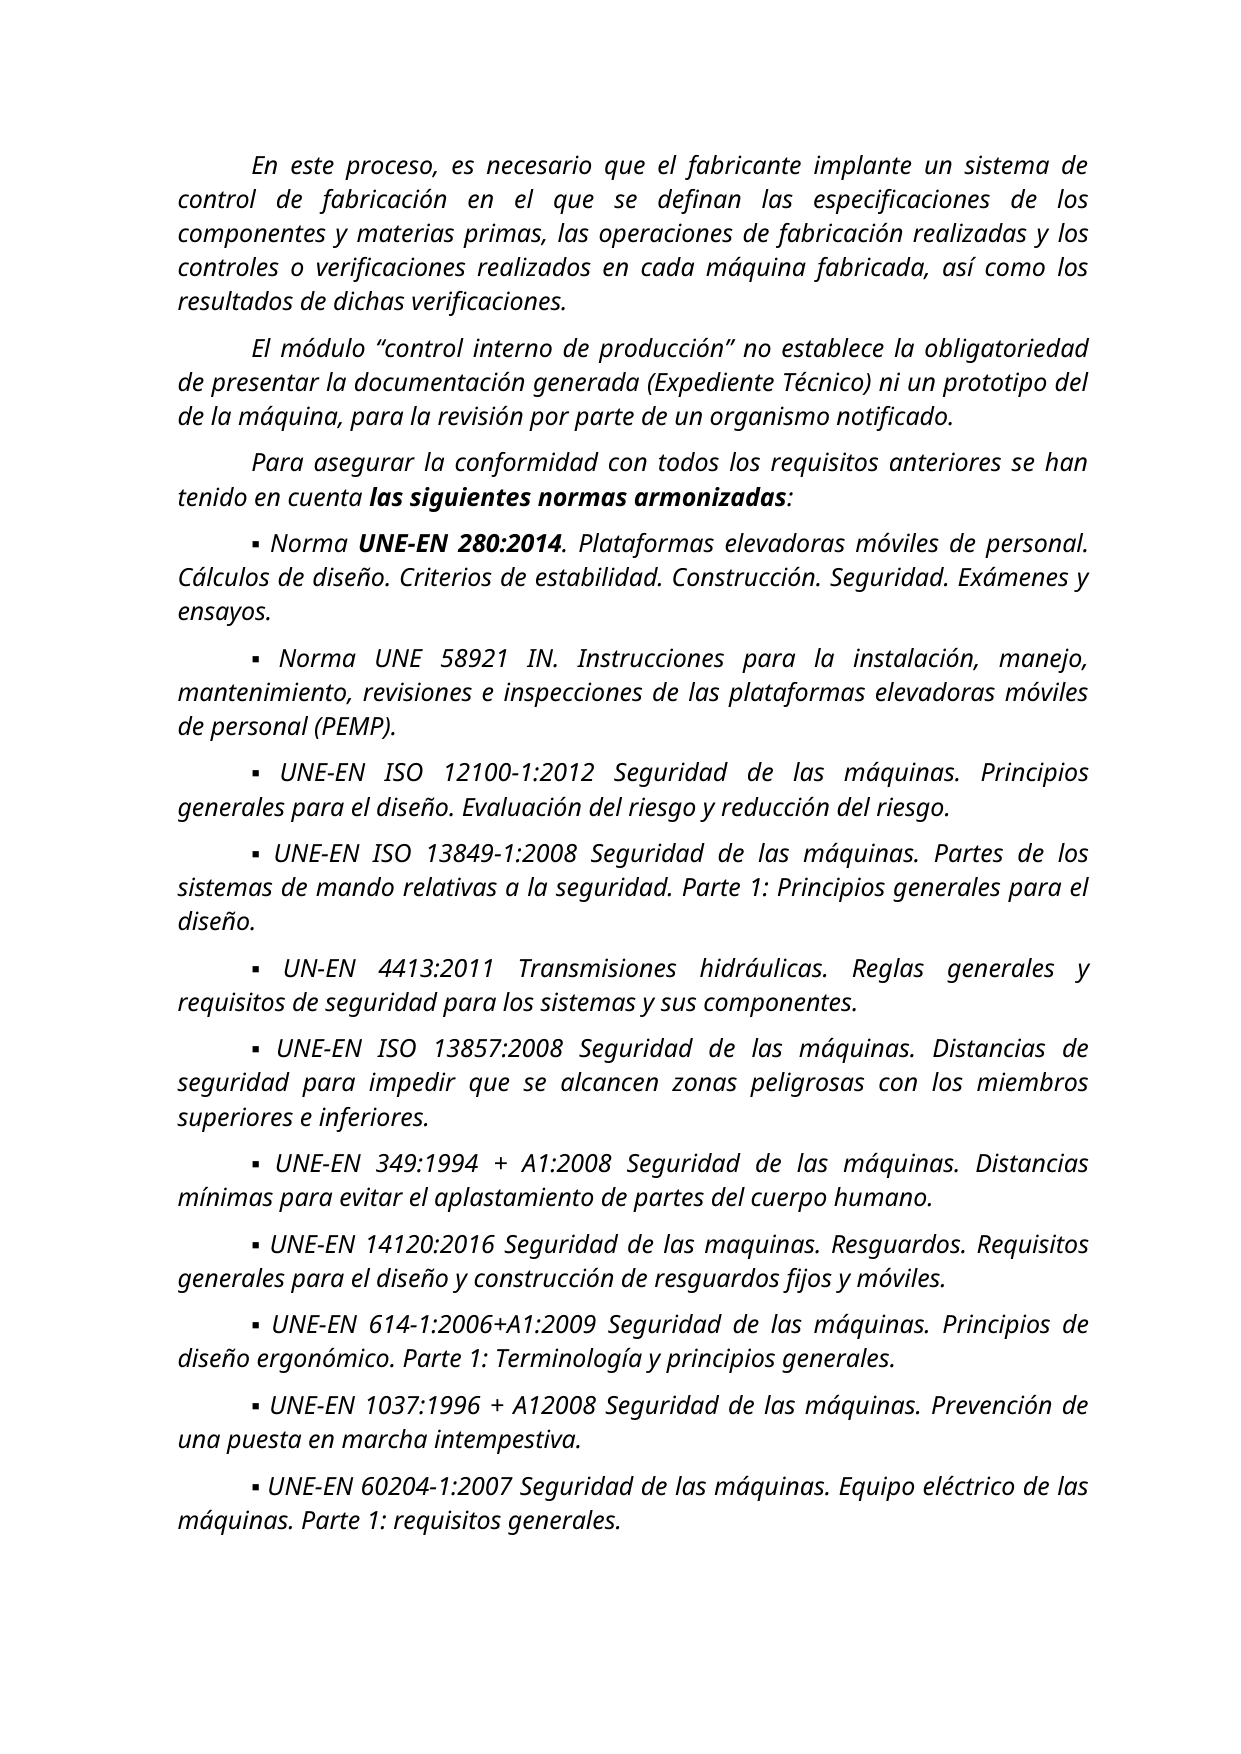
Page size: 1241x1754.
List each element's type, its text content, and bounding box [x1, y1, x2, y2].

text ▪ UN-EN 4413:2011 Transmisiones hidráulicas. Reglas generales y requisitos de seguridad para los sistemas y sus componentes. [177, 950, 1093, 1018]
text ▪ UNE-EN 349:1994 + A1:2008 Seguridad de las máquinas. Distancias mínimas para evitar el aplastamiento de partes del cuerpo humano. [177, 1146, 1093, 1214]
text El módulo “control interno de producción” no establece la obligatoriedad de presentar la documentación generada (Expediente Técnico) ni un prototipo del de la máquina, para la revisión por parte de un organismo notificado. [177, 330, 1093, 433]
text ▪ UNE-EN 14120:2016 Seguridad de las maquinas. Resguardos. Requisitos generales para el diseño y construcción de resguardos fijos y móviles. [177, 1226, 1093, 1294]
text Para asegurar la conformidad con todos los requisitos anteriores se han tenido en cuenta las siguientes normas armonizadas: [177, 445, 1093, 513]
text ▪ UNE-EN ISO 13857:2008 Seguridad de las máquinas. Distancias de seguridad para impedir que se alcancen zonas peligrosas con los miembros superiores e inferiores. [177, 1031, 1093, 1133]
text ▪ UNE-EN 60204-1:2007 Seguridad de las máquinas. Equipo eléctrico de las máquinas. Parte 1: requisitos generales. [177, 1468, 1093, 1536]
text ▪ UNE-EN 1037:1996 + A12008 Seguridad de las máquinas. Prevención de una puesta en marcha intempestiva. [177, 1388, 1093, 1456]
text En este proceso, es necesario que el fabricante implante un sistema de control de fabricación en el que se definan las especificaciones de los componentes y materias primas, las operaciones de fabricación realizadas y los controles o verificaciones realizados en cada máquina fabricada, así como los resultados de dichas verificaciones. [177, 148, 1093, 318]
text ▪ UNE-EN ISO 12100-1:2012 Seguridad de las máquinas. Principios generales para el diseño. Evaluación del riesgo y reducción del riesgo. [177, 755, 1093, 823]
text ▪ Norma UNE-EN 280:2014. Plataformas elevadoras móviles de personal. Cálculos de diseño. Criterios de estabilidad. Construcción. Seguridad. Exámenes y ensayos. [177, 526, 1093, 628]
text ▪ UNE-EN 614-1:2006+A1:2009 Seguridad de las máquinas. Principios de diseño ergonómico. Parte 1: Terminología y principios generales. [177, 1307, 1093, 1375]
text ▪ UNE-EN ISO 13849-1:2008 Seguridad de las máquinas. Partes de los sistemas de mando relativas a la seguridad. Parte 1: Principios generales para el diseño. [177, 836, 1093, 938]
text ▪ Norma UNE 58921 IN. Instrucciones para la instalación, manejo, mantenimiento, revisiones e inspecciones de las plataformas elevadoras móviles de personal (PEMP). [177, 640, 1093, 743]
